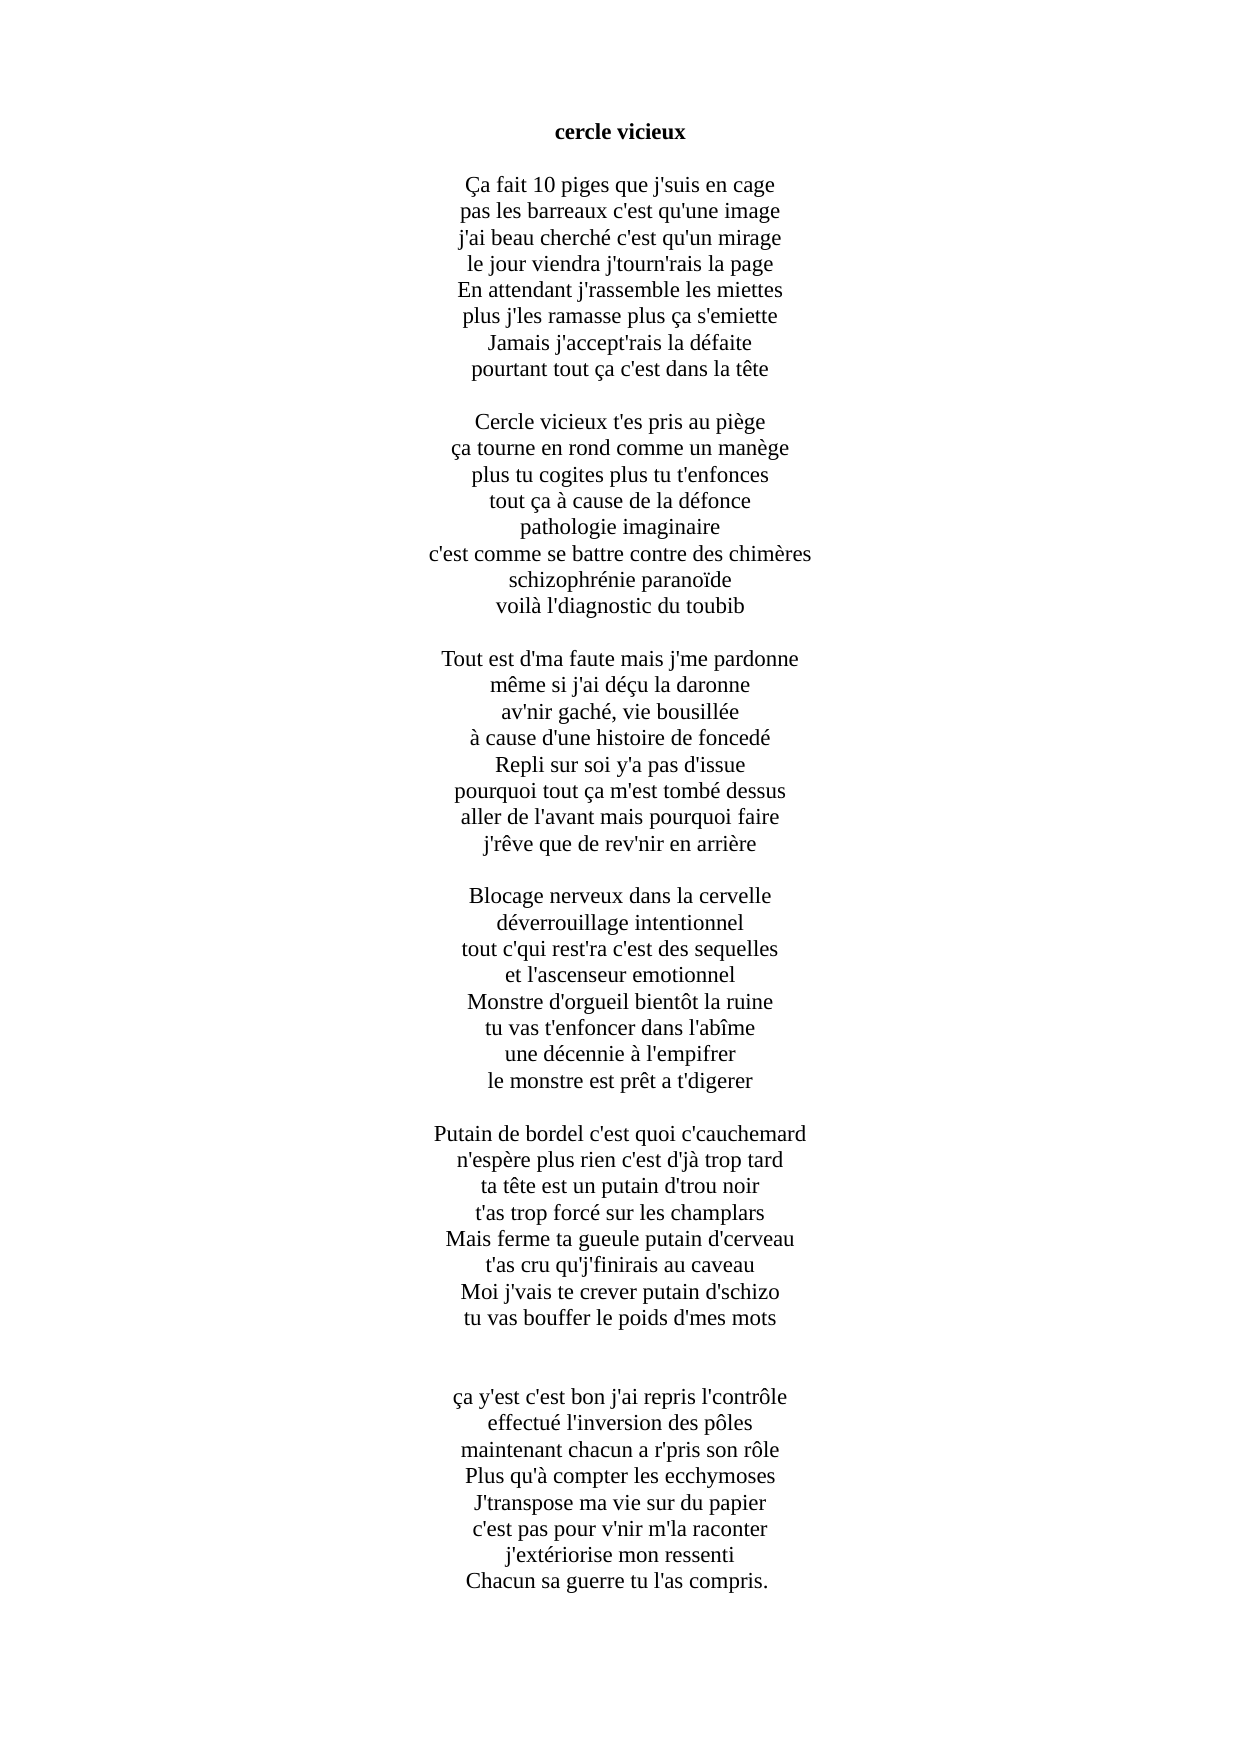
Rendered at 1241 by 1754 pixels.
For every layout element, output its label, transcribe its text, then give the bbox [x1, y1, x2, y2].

text cercle vicieux Ça fait 10 piges que j'suis en cage pas les barreaux c'est qu'une image j'ai beau cherché c'est qu'un mirage le jour viendra j'tourn'rais la page En attendant j'rassemble les miettes plus j'les ramasse plus ça s'emiette Jamais j'accept'rais la défaite pourtant tout ça c'est dans la tête Cercle vicieux t'es pris au piège ça tourne en rond comme un manège plus tu cogites plus tu t'enfonces tout ça à cause de la défonce pathologie imaginaire c'est comme se battre contre des chimères schizophrénie paranoïde voilà l'diagnostic du toubib Tout est d'ma faute mais j'me pardonne même si j'ai déçu la daronne av'nir gaché, vie bousillée à cause d'une histoire de foncedé Repli sur soi y'a pas d'issue pourquoi tout ça m'est tombé dessus aller de l'avant mais pourquoi faire j'rêve que de rev'nir en arrière Blocage nerveux dans la cervelle déverrouillage intentionnel tout c'qui rest'ra c'est des sequelles et l'ascenseur emotionnel Monstre d'orgueil bientôt la ruine tu vas t'enfoncer dans l'abîme une décennie à l'empifrer le monstre est prêt a t'digerer Putain de bordel c'est quoi c'cauchemard n'espère plus rien c'est d'jà trop tard ta tête est un putain d'trou noir t'as trop forcé sur les champlars Mais ferme ta gueule putain d'cerveau t'as cru qu'j'finirais au caveau Moi j'vais te crever putain d'schizo tu vas bouffer le poids d'mes mots ça y'est c'est bon j'ai repris l'contrôle effectué l'inversion des pôles maintenant chacun a r'pris son rôle Plus qu'à compter les ecchymoses J'transpose ma vie sur du papier c'est pas pour v'nir m'la raconter j'extériorise mon ressenti Chacun sa guerre tu l'as compris. [118, 118, 1122, 1594]
